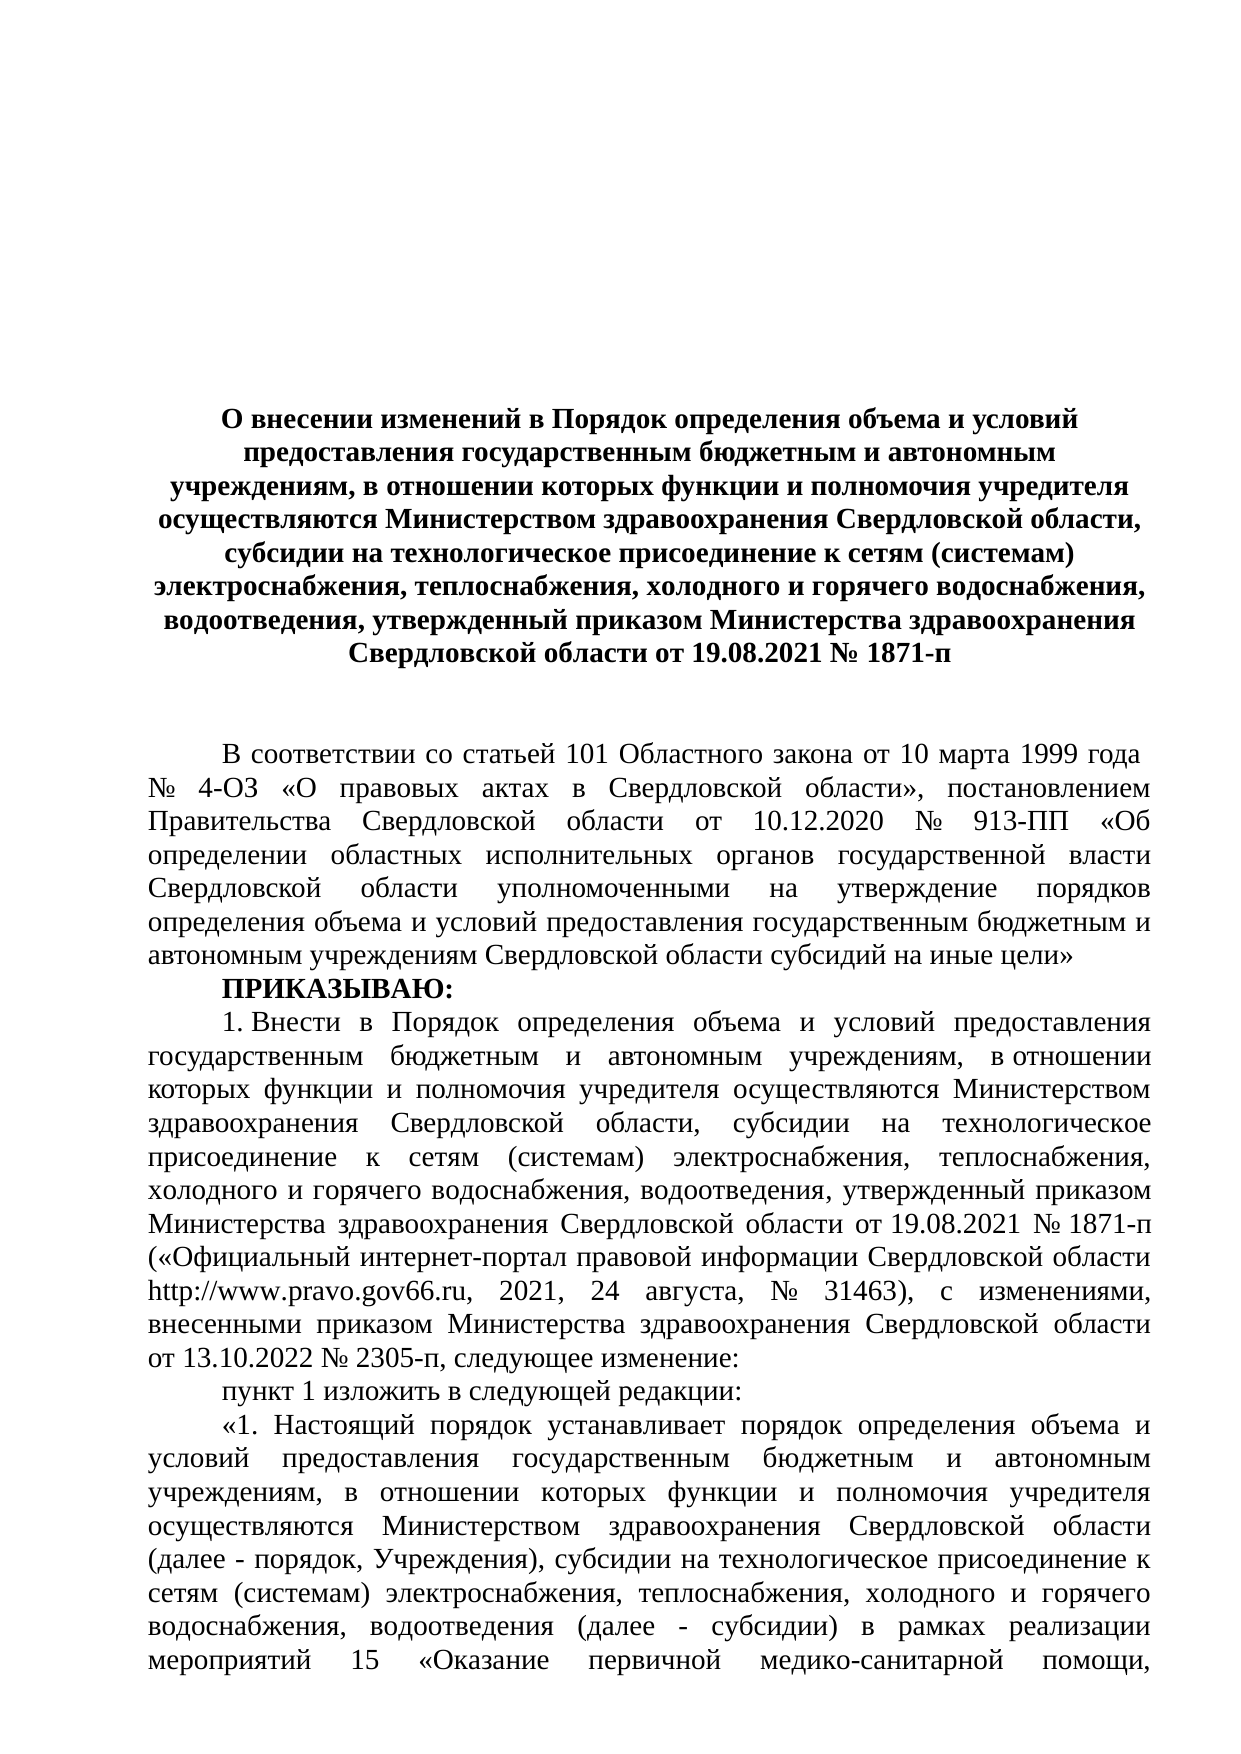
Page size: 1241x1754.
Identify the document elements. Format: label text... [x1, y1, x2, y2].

text 1. Внести в Порядок определения объема и условий предоставления государственным бюджетным и автономным учреждениям, в отношении которых функции и полномочия учредителя осуществляются Министерством здравоохранения Свердловской области, субсидии на технологическое присоединение к сетям (системам) электроснабжения, теплоснабжения, холодного и горячего водоснабжения, водоотведения, утвержденный приказом Министерства здравоохранения Свердловской области от 19.08.2021 № 1871-п («Официальный интернет-портал правовой информации Свердловской области http://www.pravo.gov66.ru, 2021, 24 августа, № 31463), с изменениями, внесенными приказом Министерства здравоохранения Свердловской области от 13.10.2022 № 2305-п, следующее изменение: [148, 1004, 1152, 1373]
text пункт 1 изложить в следующей редакции: [148, 1373, 1152, 1407]
text ПРИКАЗЫВАЮ: [148, 971, 1152, 1004]
text О внесении изменений в Порядок определения объема и условий предоставления государственным бюджетным и автономным учреждениям, в отношении которых функции и полномочия учредителя осуществляются Министерством здравоохранения Свердловской области, субсидии на технологическое присоединение к сетям (системам) электроснабжения, теплоснабжения, холодного и горячего водоснабжения, водоотведения, утвержденный приказом Министерства здравоохранения Свердловской области от 19.08.2021 № 1871-п [148, 401, 1152, 669]
text «1. Настоящий порядок устанавливает порядок определения объема и условий предоставления государственным бюджетным и автономным учреждениям, в отношении которых функции и полномочия учредителя осуществляются Министерством здравоохранения Свердловской области (далее - порядок, Учреждения), субсидии на технологическое присоединение к сетям (системам) электроснабжения, теплоснабжения, холодного и горячего водоснабжения, водоотведения (далее - субсидии) в рамках реализации мероприятий 15 «Оказание первичной медико-санитарной помощи, [148, 1407, 1152, 1675]
text В соответствии со статьей 101 Областного закона от 10 марта 1999 года № 4-ОЗ «О правовых актах в Свердловской области», постановлением Правительства Свердловской области от 10.12.2020 № 913-ПП «Об определении областных исполнительных органов государственной власти Свердловской области уполномоченными на утверждение порядков определения объема и условий предоставления государственным бюджетным и автономным учреждениям Свердловской области субсидий на иные цели» [148, 736, 1152, 971]
